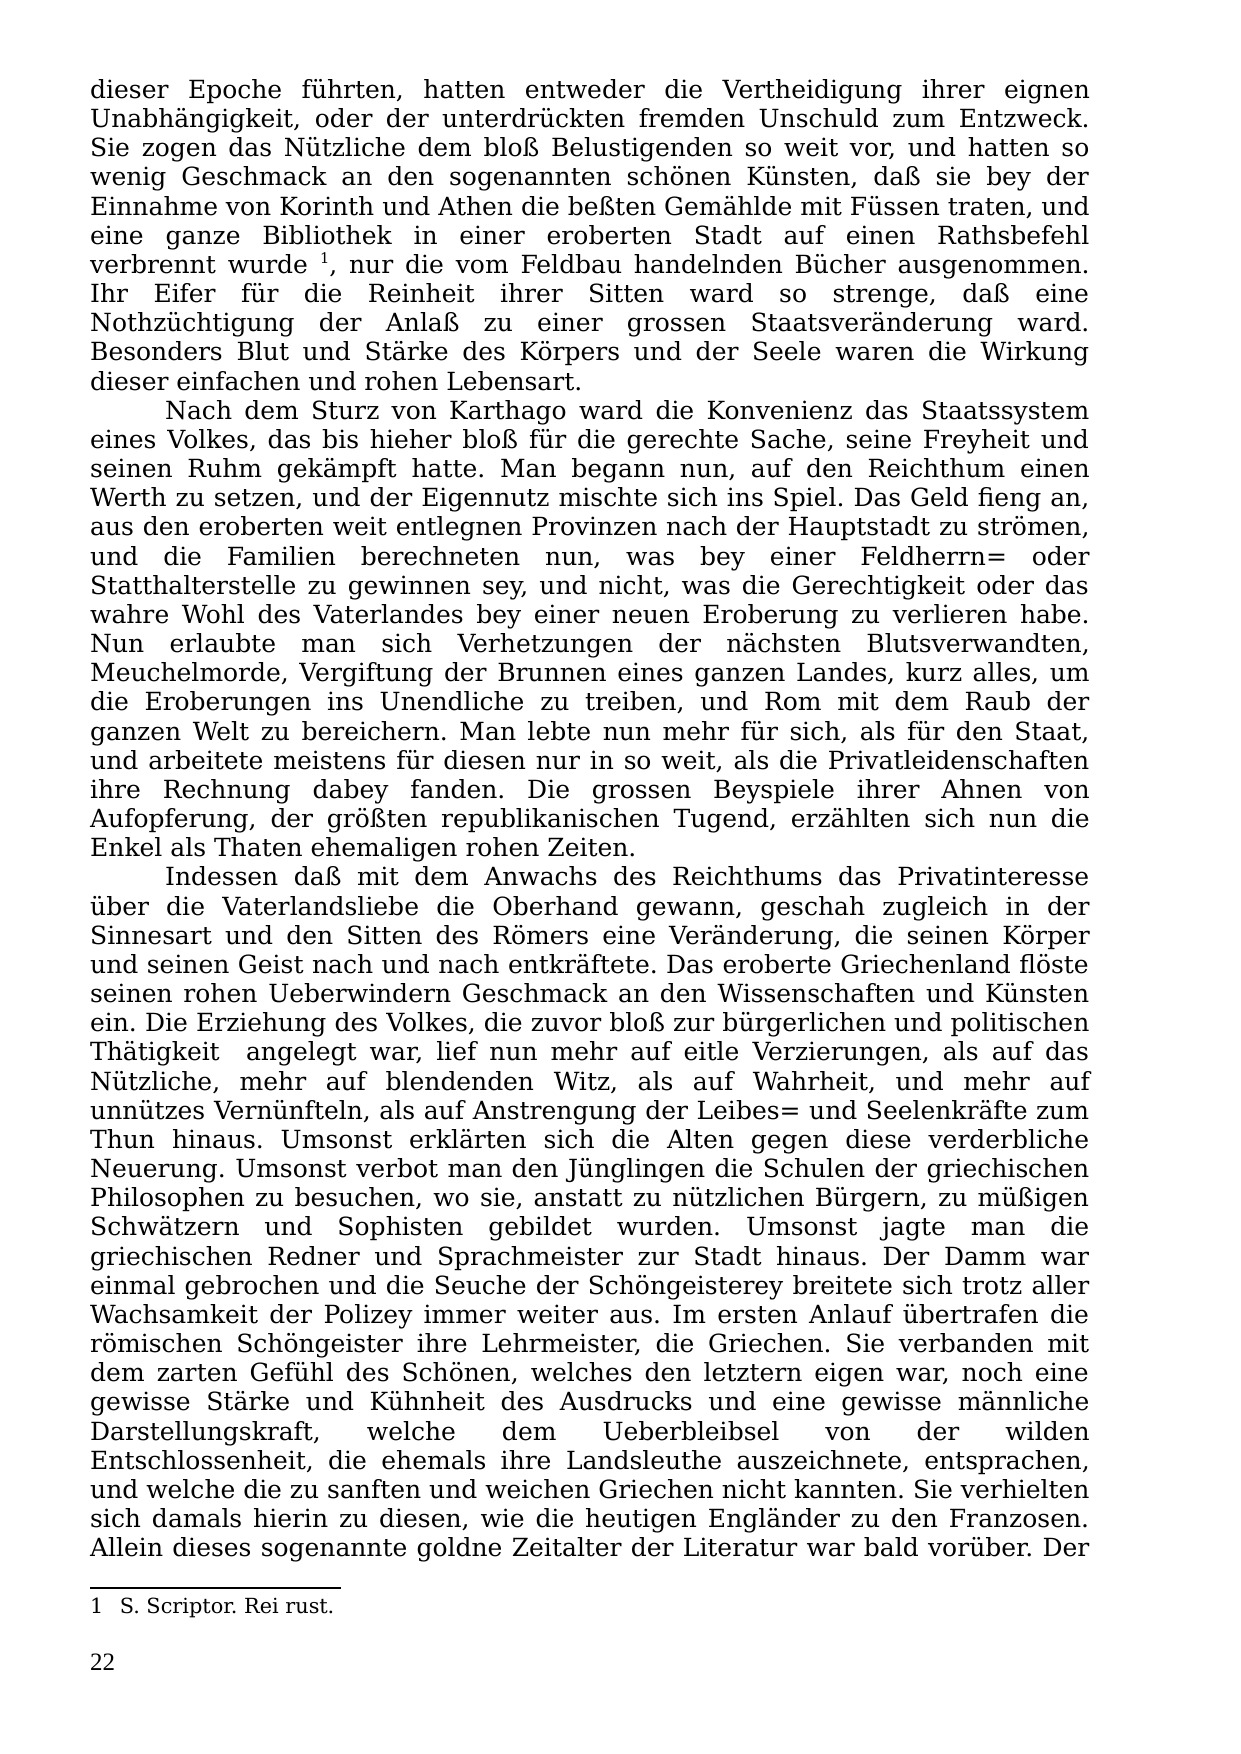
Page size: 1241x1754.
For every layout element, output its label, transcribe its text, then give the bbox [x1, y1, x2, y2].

text Nach dem Sturz von Karthago ward die Konvenienz das Staatssystem eines Volkes, das bis hieher bloß für die gerechte Sache, seine Freyheit und seinen Ruhm gekämpft hatte. Man begann nun, auf den Reichthum einen Werth zu setzen, und der Eigennutz mischte sich ins Spiel. Das Geld fieng an, aus den eroberten weit entlegnen Provinzen nach der Hauptstadt zu strömen, und die Familien berechneten nun, was bey einer Feldherrn= oder Statthalterstelle zu gewinnen sey, und nicht, was die Gerechtigkeit oder das wahre Wohl des Vaterlandes bey einer neuen Eroberung zu verlieren habe. Nun erlaubte man sich Verhetzungen der nächsten Blutsverwandten, Meuchelmorde, Vergiftung der Brunnen eines ganzen Landes, kurz alles, um die Eroberungen ins Unendliche zu treiben, und Rom mit dem Raub der ganzen Welt zu bereichern. Man lebte nun mehr für sich, als für den Staat, und arbeitete meistens für diesen nur in so weit, als die Privatleidenschaften ihre Rechnung dabey fanden. Die grossen Beyspiele ihrer Ahnen von Aufopferung, der größten republikanischen Tugend, erzählten sich nun die Enkel als Thaten ehemaligen rohen Zeiten. [90, 396, 1091, 862]
text Indessen daß mit dem Anwachs des Reichthums das Privatinteresse über die Vaterlandsliebe die Oberhand gewann, geschah zugleich in der Sinnesart und den Sitten des Römers eine Veränderung, die seinen Körper und seinen Geist nach und nach entkräftete. Das eroberte Griechenland flöste seinen rohen Ueberwindern Geschmack an den Wissenschaften und Künsten ein. Die Erziehung des Volkes, die zuvor bloß zur bürgerlichen und politischen Thätigkeit angelegt war, lief nun mehr auf eitle Verzierungen, als auf das Nützliche, mehr auf blendenden Witz, als auf Wahrheit, und mehr auf unnützes Vernünfteln, als auf Anstrengung der Leibes= und Seelenkräfte zum Thun hinaus. Umsonst erklärten sich die Alten gegen diese verderbliche Neuerung. Umsonst verbot man den Jünglingen die Schulen der griechischen Philosophen zu besuchen, wo sie, anstatt zu nützlichen Bürgern, zu müßigen Schwätzern und Sophisten gebildet wurden. Umsonst jagte man die griechischen Redner und Sprachmeister zur Stadt hinaus. Der Damm war einmal gebrochen und die Seuche der Schöngeisterey breitete sich trotz aller Wachsamkeit der Polizey immer weiter aus. Im ersten Anlauf übertrafen die römischen Schöngeister ihre Lehrmeister, die Griechen. Sie verbanden mit dem zarten Gefühl des Schönen, welches den letztern eigen war, noch eine gewisse Stärke und Kühnheit des Ausdrucks und eine gewisse männliche Darstellungskraft, welche dem Ueberbleibsel von der wilden Entschlossenheit, die ehemals ihre Landsleuthe auszeichnete, entsprachen, und welche die zu sanften und weichen Griechen nicht kannten. Sie verhielten sich damals hierin zu diesen, wie die heutigen Engländer zu den Franzosen. Allein dieses sogenannte goldne Zeitalter der Literatur war bald vorüber. Der [90, 862, 1091, 1562]
text S. Scriptor. Rei rust. [90, 1594, 1091, 1618]
text dieser Epoche führten, hatten entweder die Vertheidigung ihrer eignen Unabhängigkeit, oder der unterdrückten fremden Unschuld zum Entzweck. Sie zogen das Nützliche dem bloß Belustigenden so weit vor, und hatten so wenig Geschmack an den sogenannten schönen Künsten, daß sie bey der Einnahme von Korinth und Athen die beßten Gemählde mit Füssen traten, und eine ganze Bibliothek in einer eroberten Stadt auf einen Rathsbefehl verbrennt wurde , nur die vom Feldbau handelnden Bücher ausgenommen. Ihr Eifer für die Reinheit ihrer Sitten ward so strenge, daß eine Nothzüchtigung der Anlaß zu einer grossen Staatsveränderung ward. Besonders Blut und Stärke des Körpers und der Seele waren die Wirkung dieser einfachen und rohen Lebensart. [90, 75, 1091, 396]
